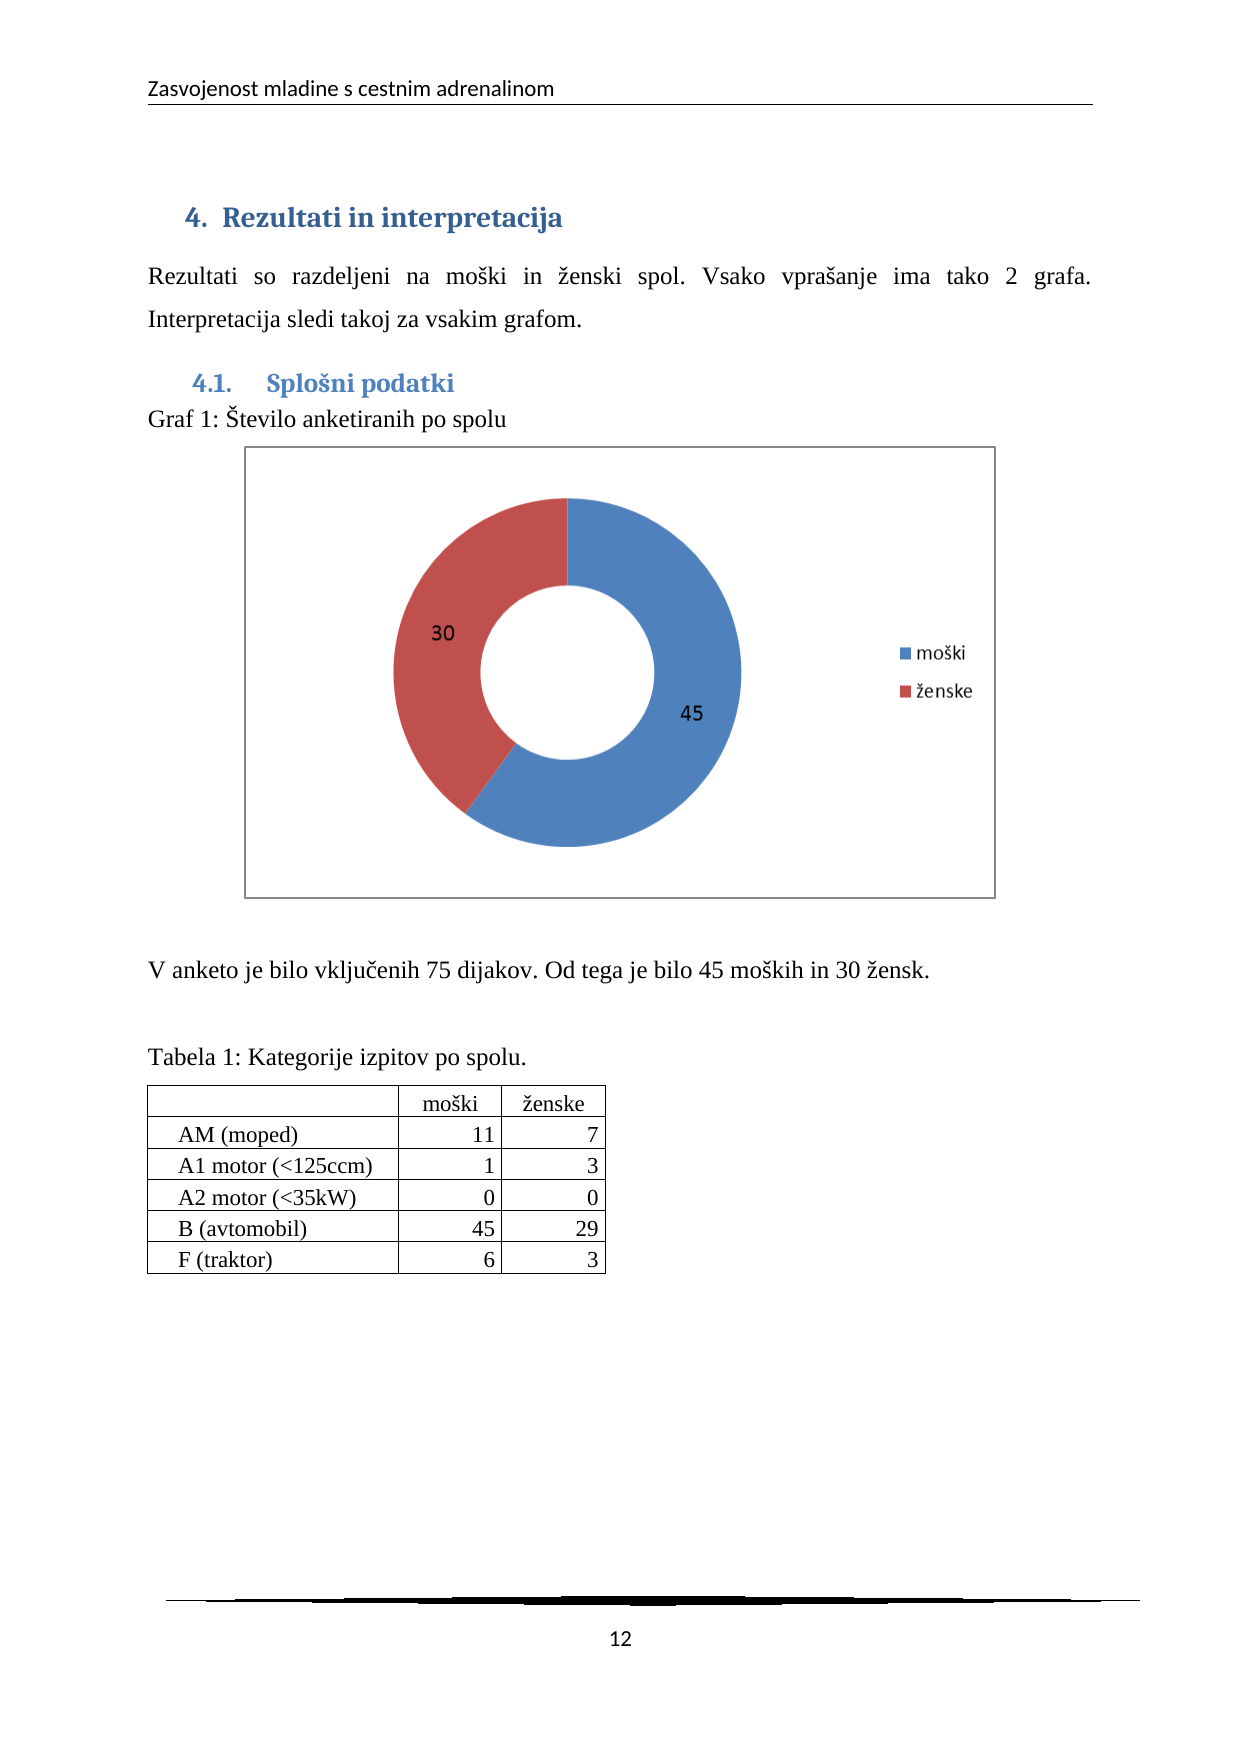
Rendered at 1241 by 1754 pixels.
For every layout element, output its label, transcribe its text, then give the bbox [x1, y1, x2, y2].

table_cell 1 [399, 1149, 501, 1179]
subtitle Rezultati in interpretacija [185, 201, 1093, 235]
text Graf 1: Število anketiranih po spolu [148, 404, 1093, 432]
table_cell AM (moped) [148, 1117, 398, 1147]
table_header [148, 1086, 398, 1116]
table_cell 45 [399, 1211, 501, 1241]
picture [244, 446, 996, 899]
table_cell A2 motor (<35kW) [148, 1180, 398, 1210]
table_cell 29 [502, 1211, 605, 1241]
table_cell 0 [399, 1180, 501, 1210]
table_cell 0 [502, 1180, 605, 1210]
table_cell 11 [399, 1117, 501, 1147]
table_cell F (traktor) [148, 1242, 398, 1272]
text Rezultati so razdeljeni na moški in ženski spol. Vsako vprašanje ima tako 2 grafa. Interpretacija sledi takoj za vsakim grafom. [148, 261, 1093, 333]
subtitle Splošni podatki [192, 368, 1093, 399]
table_cell B (avtomobil) [148, 1211, 398, 1241]
table_cell A1 motor (<125ccm) [148, 1149, 398, 1179]
table_cell 7 [502, 1117, 605, 1147]
table_cell 3 [502, 1242, 605, 1272]
table_cell 3 [502, 1149, 605, 1179]
text Tabela 1: Kategorije izpitov po spolu. [148, 1042, 1093, 1071]
table_header moški [399, 1086, 501, 1116]
table_header ženske [502, 1086, 605, 1116]
table_cell 6 [399, 1242, 501, 1272]
text V anketo je bilo vključenih 75 dijakov. Od tega je bilo 45 moških in 30 žensk. [148, 956, 1093, 984]
